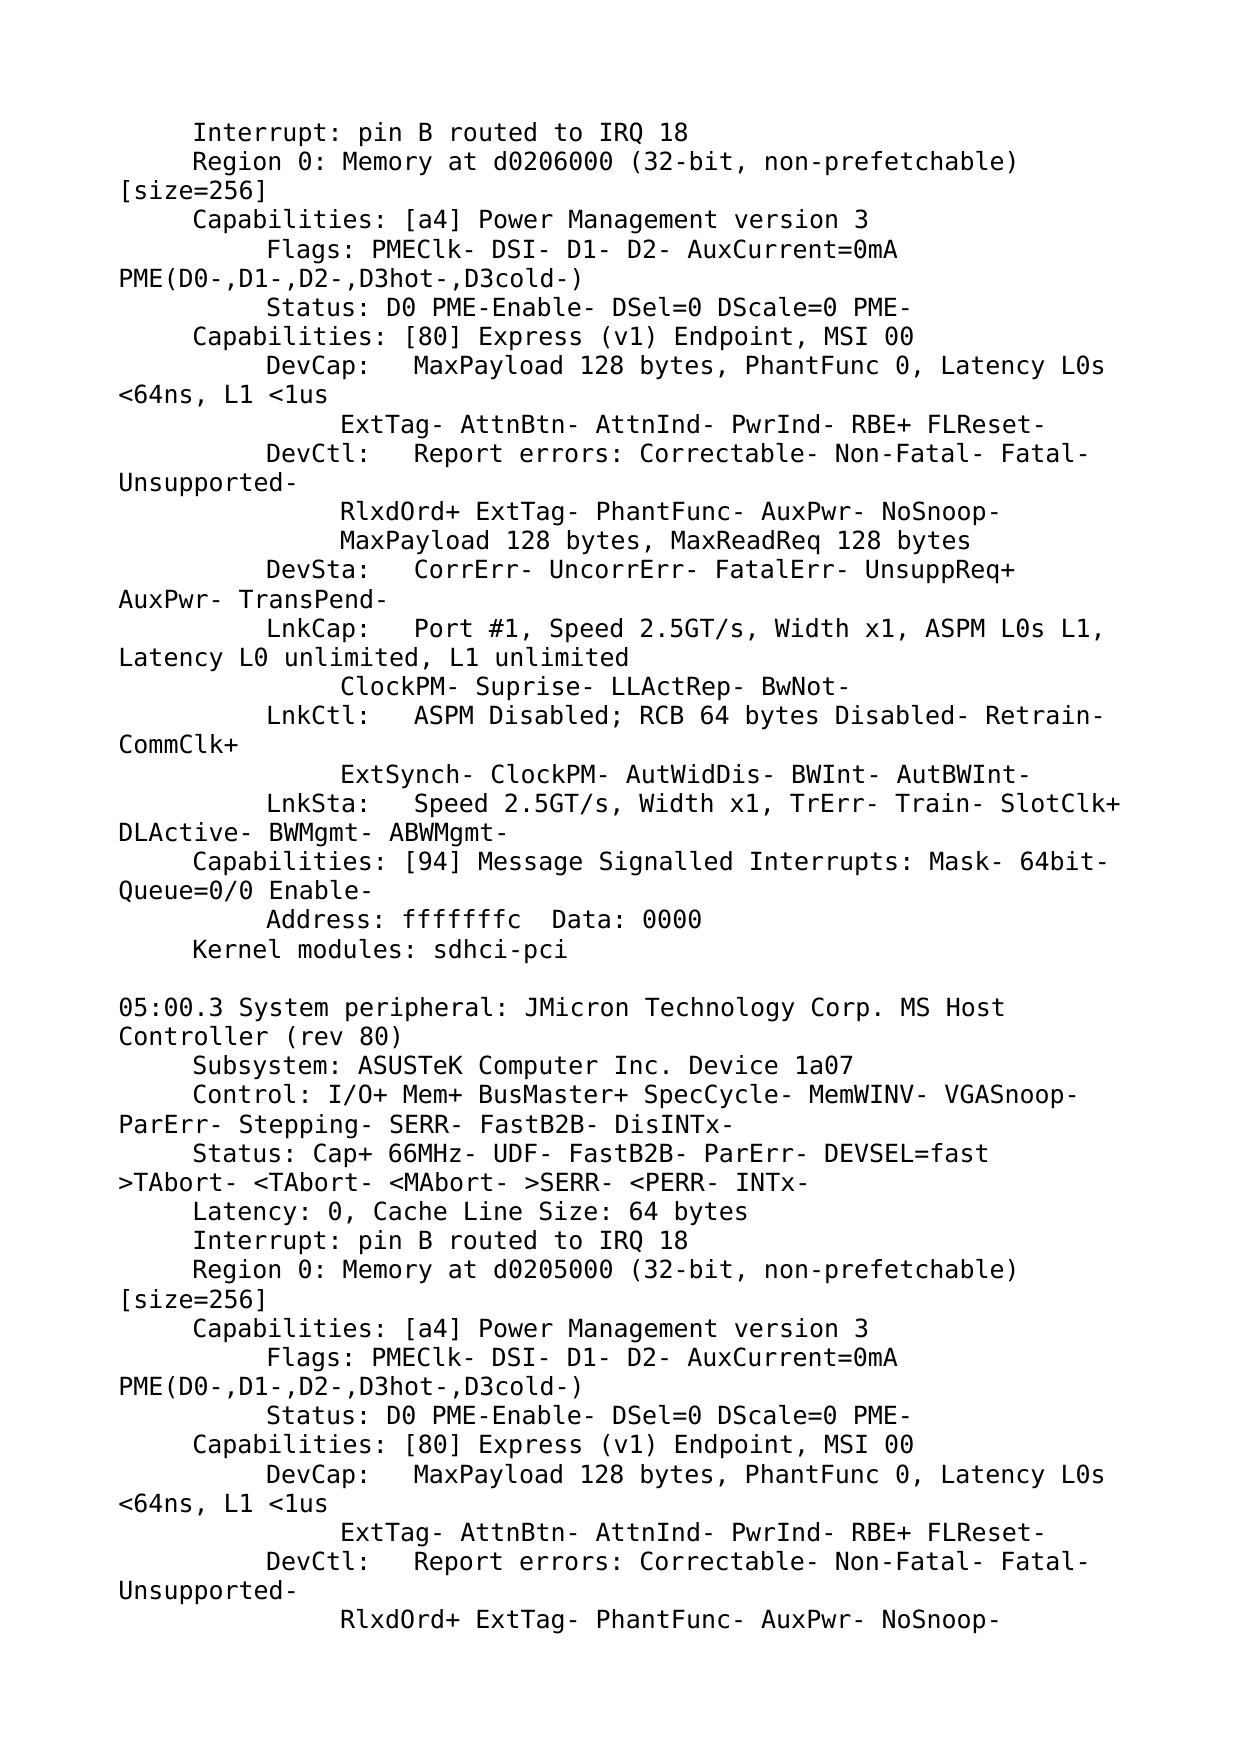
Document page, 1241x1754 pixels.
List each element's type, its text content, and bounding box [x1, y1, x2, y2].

text Interrupt: pin B routed to IRQ 18 Region 0: Memory at d0206000 (32-bit, non-prefetchable) [size=256] Capabilities: [a4] Power Management version 3 Flags: PMEClk- DSI- D1- D2- AuxCurrent=0mA PME(D0-,D1-,D2-,D3hot-,D3cold-) Status: D0 PME-Enable- DSel=0 DScale=0 PME- Capabilities: [80] Express (v1) Endpoint, MSI 00 DevCap: MaxPayload 128 bytes, PhantFunc 0, Latency L0s <64ns, L1 <1us ExtTag- AttnBtn- AttnInd- PwrInd- RBE+ FLReset- DevCtl: Report errors: Correctable- Non-Fatal- Fatal- Unsupported- RlxdOrd+ ExtTag- PhantFunc- AuxPwr- NoSnoop- MaxPayload 128 bytes, MaxReadReq 128 bytes DevSta: CorrErr- UncorrErr- FatalErr- UnsuppReq+ AuxPwr- TransPend- LnkCap: Port #1, Speed 2.5GT/s, Width x1, ASPM L0s L1, Latency L0 unlimited, L1 unlimited ClockPM- Suprise- LLActRep- BwNot- LnkCtl: ASPM Disabled; RCB 64 bytes Disabled- Retrain- CommClk+ ExtSynch- ClockPM- AutWidDis- BWInt- AutBWInt- LnkSta: Speed 2.5GT/s, Width x1, TrErr- Train- SlotClk+ DLActive- BWMgmt- ABWMgmt- Capabilities: [94] Message Signalled Interrupts: Mask- 64bit- Queue=0/0 Enable- Address: fffffffc Data: 0000 Kernel modules: sdhci-pci 05:00.3 System peripheral: JMicron Technology Corp. MS Host Controller (rev 80) Subsystem: ASUSTeK Computer Inc. Device 1a07 Control: I/O+ Mem+ BusMaster+ SpecCycle- MemWINV- VGASnoop- ParErr- Stepping- SERR- FastB2B- DisINTx- Status: Cap+ 66MHz- UDF- FastB2B- ParErr- DEVSEL=fast >TAbort- <TAbort- <MAbort- >SERR- <PERR- INTx- Latency: 0, Cache Line Size: 64 bytes Interrupt: pin B routed to IRQ 18 Region 0: Memory at d0205000 (32-bit, non-prefetchable) [size=256] Capabilities: [a4] Power Management version 3 Flags: PMEClk- DSI- D1- D2- AuxCurrent=0mA PME(D0-,D1-,D2-,D3hot-,D3cold-) Status: D0 PME-Enable- DSel=0 DScale=0 PME- Capabilities: [80] Express (v1) Endpoint, MSI 00 DevCap: MaxPayload 128 bytes, PhantFunc 0, Latency L0s <64ns, L1 <1us ExtTag- AttnBtn- AttnInd- PwrInd- RBE+ FLReset- DevCtl: Report errors: Correctable- Non-Fatal- Fatal- Unsupported- RlxdOrd+ ExtTag- PhantFunc- AuxPwr- NoSnoop- [118, 118, 1122, 1635]
